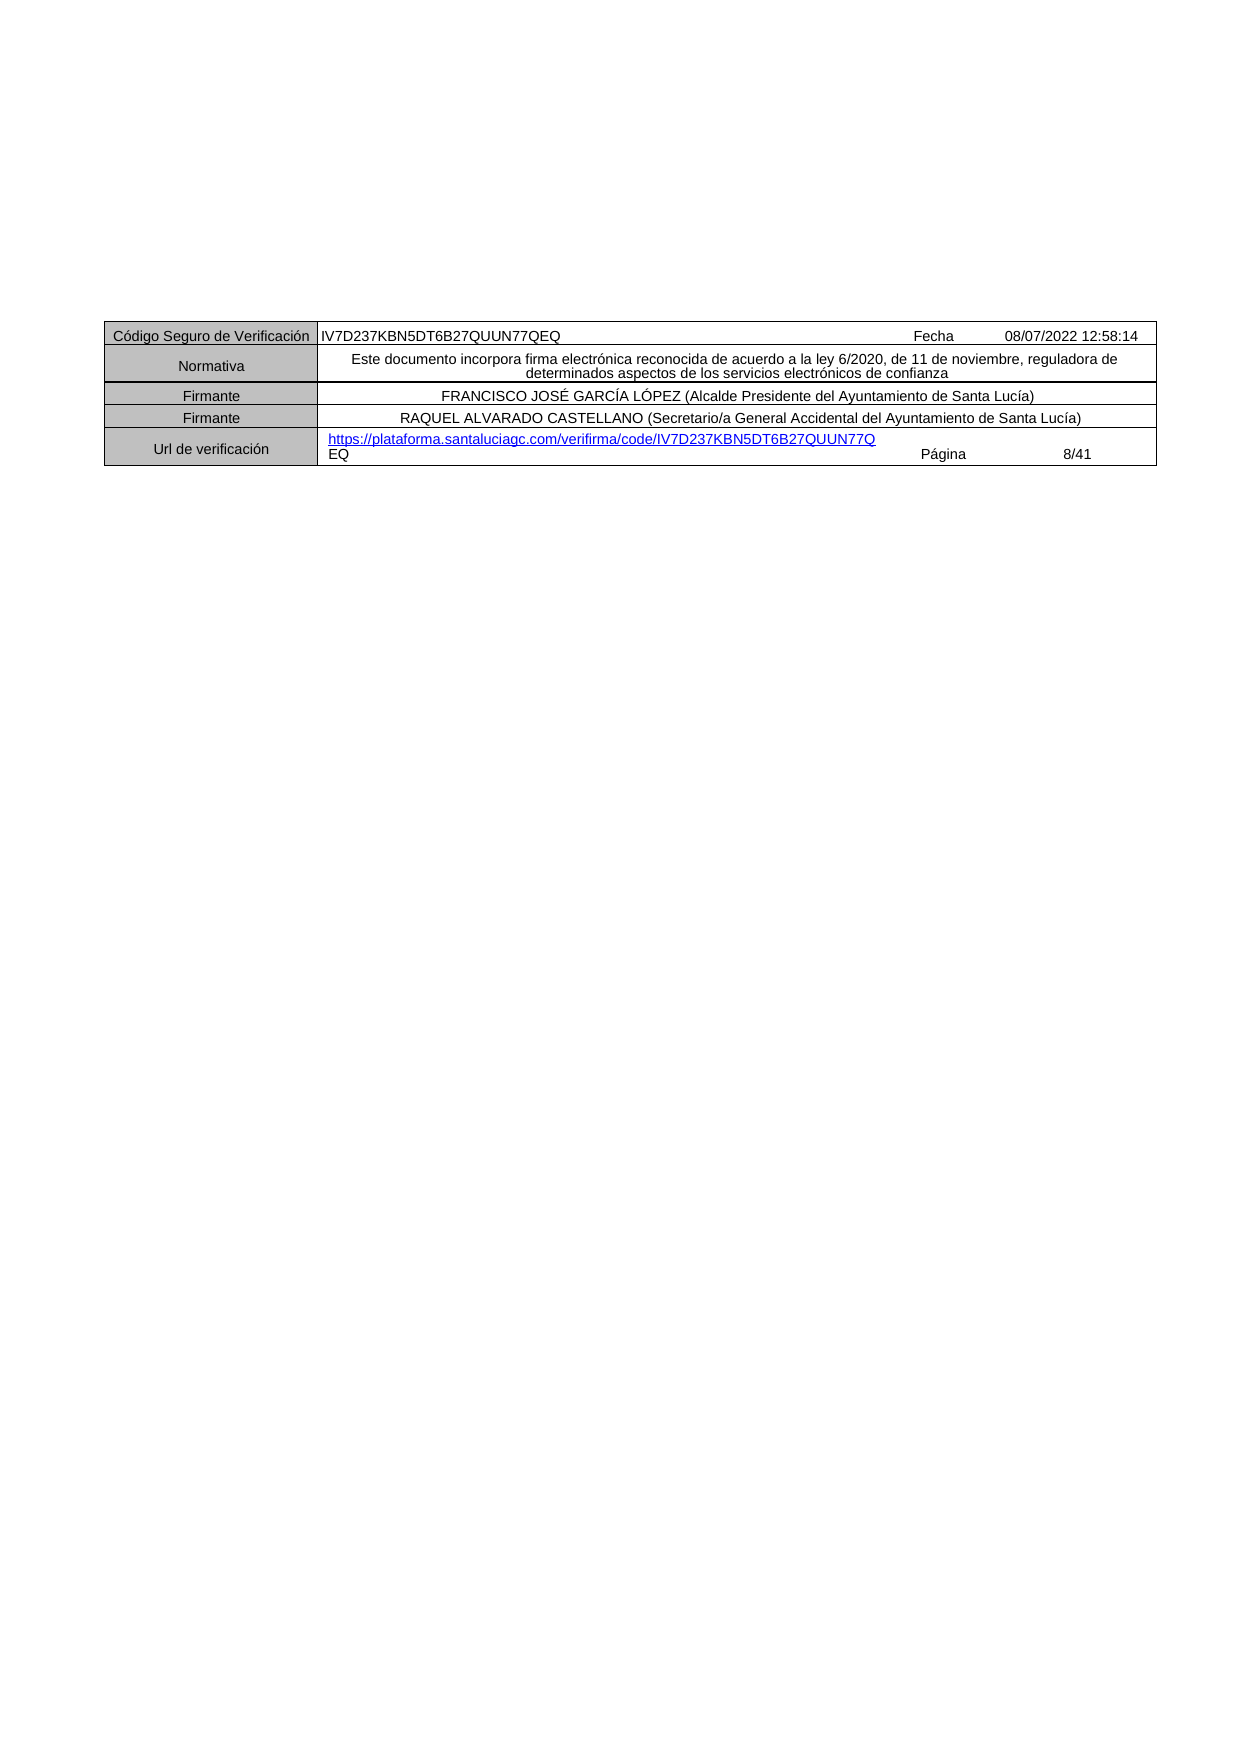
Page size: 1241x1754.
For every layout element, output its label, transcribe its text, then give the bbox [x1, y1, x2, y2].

table_cell RAQUEL ALVARADO CASTELLANO (Secretario/a General Accidental del Ayuntamiento de Santa Lucía) [318, 405, 1156, 427]
table_cell Normativa [105, 345, 317, 381]
table_cell Firmante [105, 405, 317, 427]
table_cell FRANCISCO JOSÉ GARCÍA LÓPEZ (Alcalde Presidente del Ayuntamiento de Santa Lucía) [318, 383, 1156, 404]
table_cell https://plataforma.santaluciagc.com/verifirma/code/IV7D237KBN5DT6B27QUUN77Q EQ Página 8/41 [318, 428, 1156, 465]
table_cell Url de verificación [105, 428, 317, 465]
table_header Código Seguro de Verificación [105, 322, 317, 344]
table_cell Este documento incorpora firma electrónica reconocida de acuerdo a la ley 6/2020, de 11 de noviembre, reguladora de determinados aspectos de los servicios electrónicos de confianza [318, 345, 1156, 381]
table_header IV7D237KBN5DT6B27QUUN77QEQ Fecha 08/07/2022 12:58:14 [318, 322, 1156, 344]
table_cell Firmante [105, 383, 317, 404]
